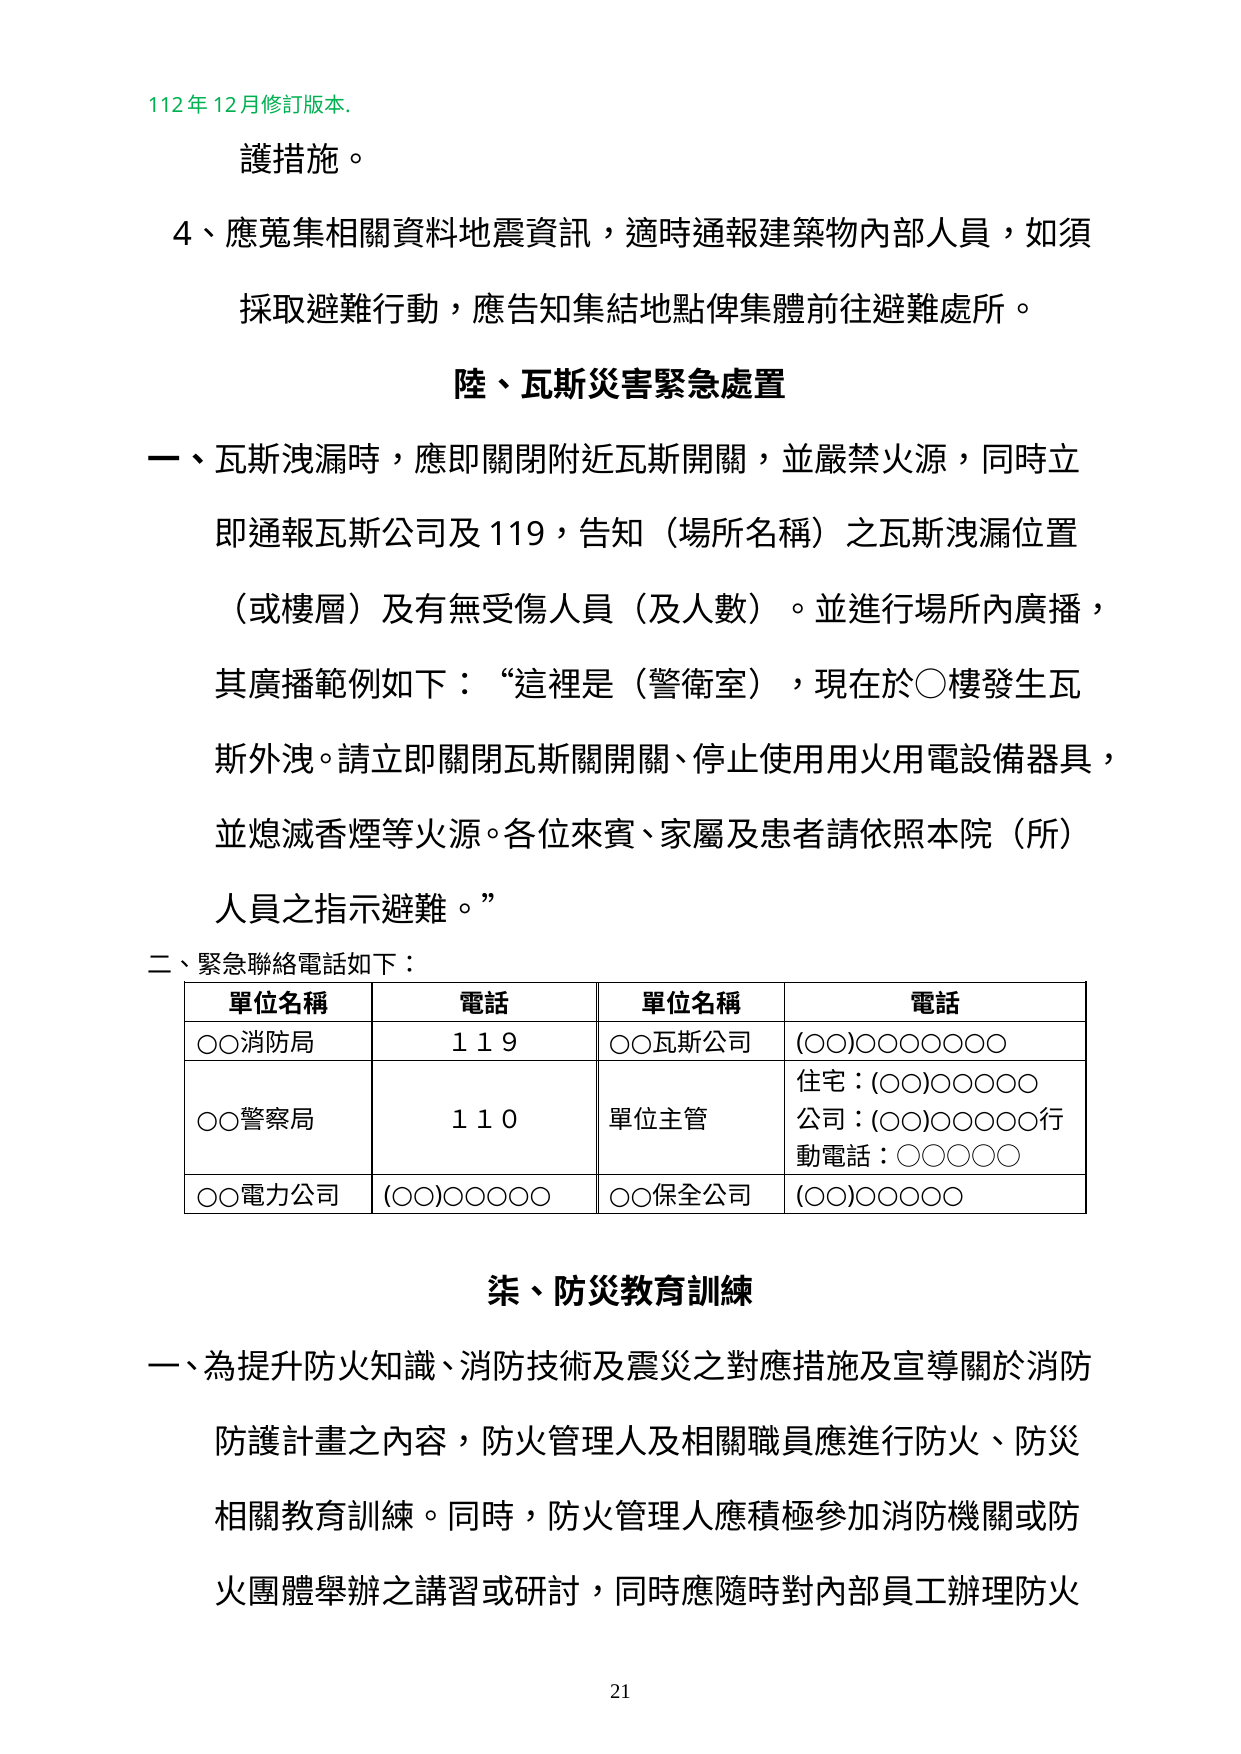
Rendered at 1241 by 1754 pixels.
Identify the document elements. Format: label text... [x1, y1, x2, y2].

table_cell １１９ [373, 1022, 596, 1059]
table_cell ○○電力公司 [185, 1175, 371, 1213]
table_cell (○○)○○○○○ [373, 1175, 596, 1213]
table_cell ○○瓦斯公司 [599, 1022, 784, 1059]
text 二、緊急聯絡電話如下： [148, 944, 1092, 981]
table_cell 住宅：(○○)○○○○○ 公司：(○○)○○○○○行動電話：○○○○○ [785, 1061, 1085, 1174]
table_cell ○○消防局 [185, 1022, 371, 1059]
text 柒、防災教育訓練 [148, 1252, 1092, 1327]
table_cell 單位主管 [599, 1061, 784, 1174]
table_cell １１０ [373, 1061, 596, 1174]
table_cell ○○警察局 [185, 1061, 371, 1174]
text 一、為提升防火知識、消防技術及震災之對應措施及宣導關於消防防護計畫之內容，防火管理人及相關職員應進行防火、防災相關教育訓練。同時，防火管理人應積極參加消防機關或防火團體舉辦之講習或研討，同時應隨時對內部員工辦理防火 [148, 1327, 1092, 1627]
table_cell ○○保全公司 [599, 1175, 784, 1213]
table_cell (○○)○○○○○○○ [785, 1022, 1085, 1059]
text 一、瓦斯洩漏時，應即關閉附近瓦斯開關，並嚴禁火源，同時立即通報瓦斯公司及119，告知（場所名稱）之瓦斯洩漏位置（或樓層）及有無受傷人員（及人數）。並進行場所內廣播，其廣播範例如下：“這裡是（警衛室），現在於○樓發生瓦斯外洩。請立即關閉瓦斯關開關、停止使用用火用電設備器具，並熄滅香煙等火源。各位來賓、家屬及患者請依照本院（所）人員之指示避難。” [148, 419, 1092, 944]
text 4、應蒐集相關資料地震資訊，適時通報建築物內部人員，如須採取避難行動，應告知集結地點俾集體前往避難處所。 [173, 194, 1092, 344]
table_header 電話 [373, 983, 596, 1021]
table_cell (○○)○○○○○ [785, 1175, 1085, 1213]
table_header 單位名稱 [599, 983, 784, 1021]
table_header 電話 [785, 983, 1085, 1021]
table_header 單位名稱 [185, 983, 371, 1021]
text 陸、瓦斯災害緊急處置 [148, 344, 1092, 419]
text 護措施。 [173, 119, 1092, 194]
